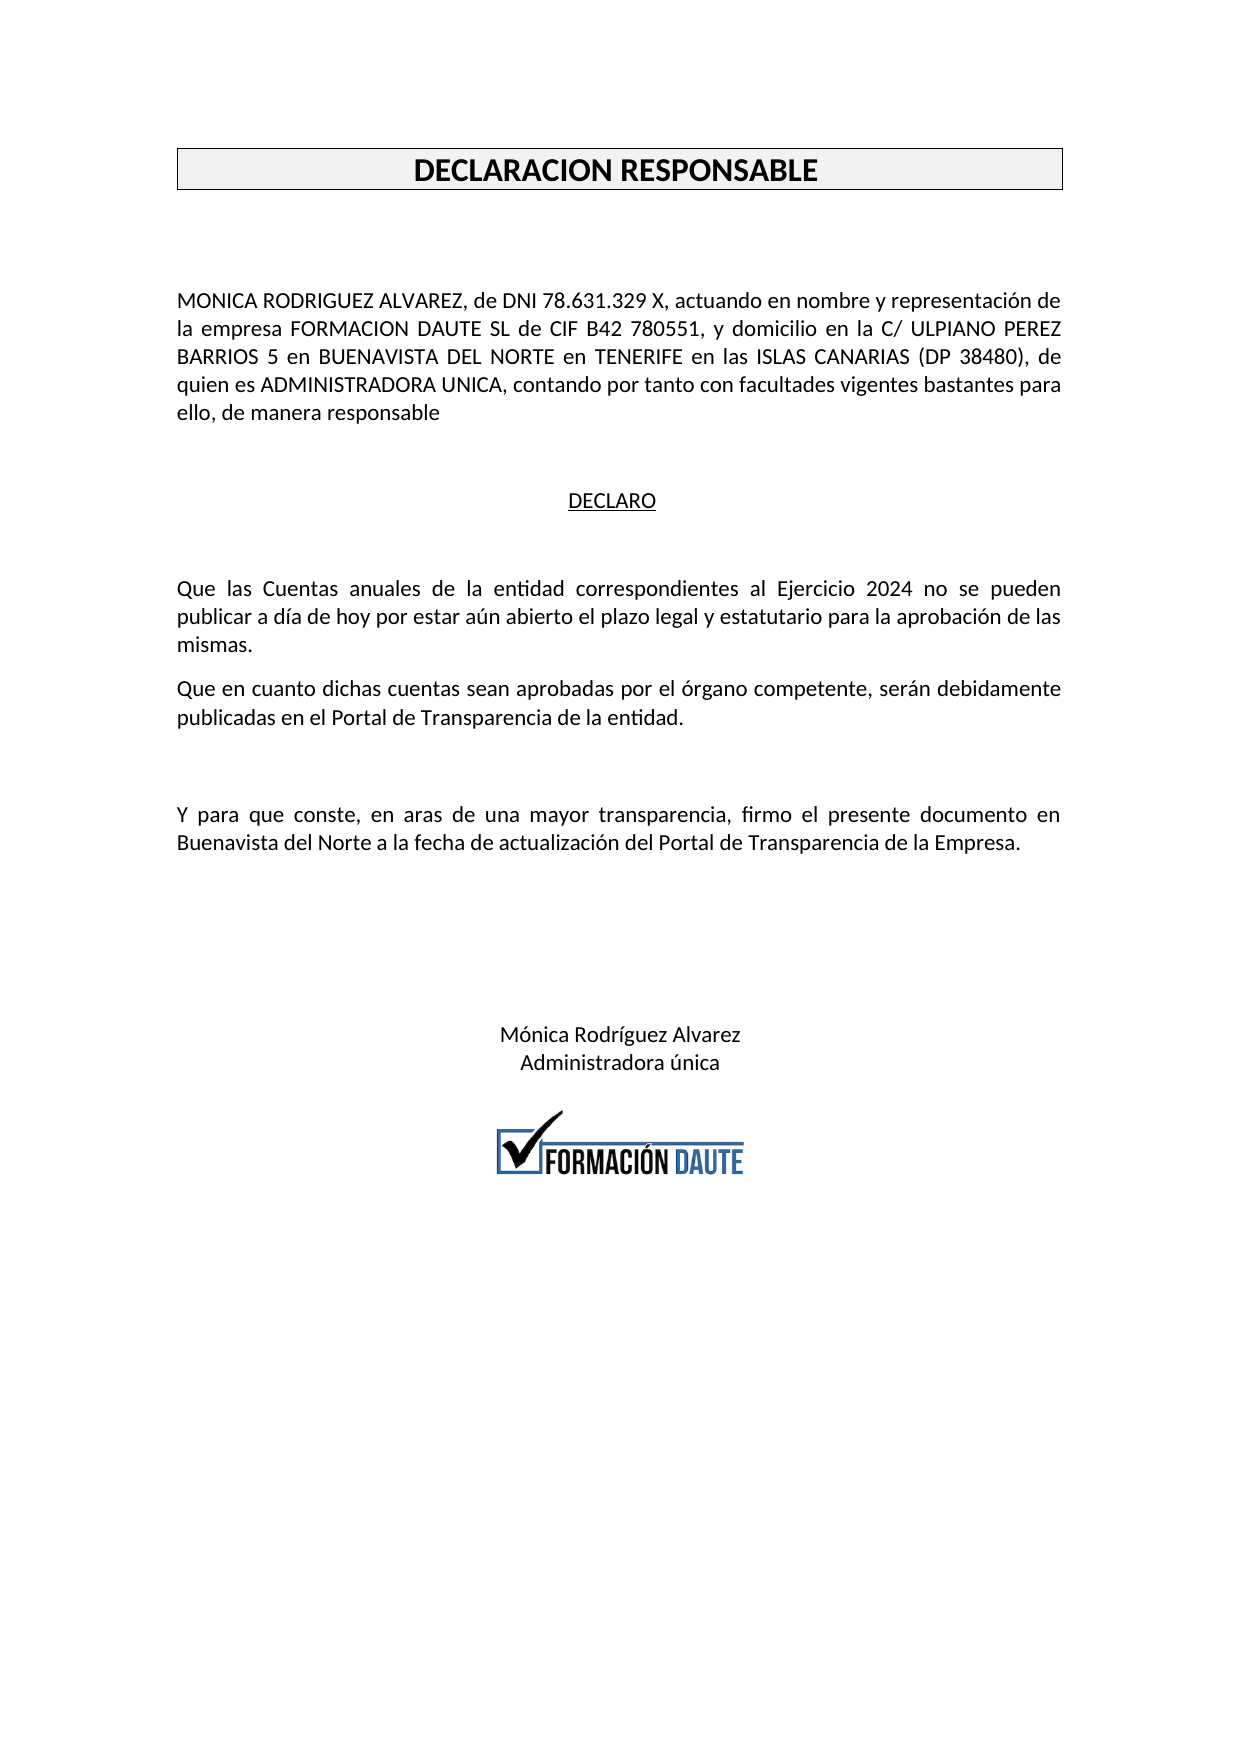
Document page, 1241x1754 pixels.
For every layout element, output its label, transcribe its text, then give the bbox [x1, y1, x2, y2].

text Que las Cuentas anuales de la entidad correspondientes al Ejercicio 2024 no se pueden publicar a día de hoy por estar aún abierto el plazo legal y estatutario para la aprobación de las mismas. [177, 574, 1063, 658]
text Administradora única [177, 1048, 1063, 1076]
text Mónica Rodríguez Alvarez [177, 1020, 1063, 1048]
text MONICA RODRIGUEZ ALVAREZ, de DNI 78.631.329 X, actuando en nombre y representación de la empresa FORMACION DAUTE SL de CIF B42 780551, y domicilio en la C/ ULPIANO PEREZ BARRIOS 5 en BUENAVISTA DEL NORTE en TENERIFE en las ISLAS CANARIAS (DP 38480), de quien es ADMINISTRADORA UNICA, contando por tanto con facultades vigentes bastantes para ello, de manera responsable [177, 286, 1063, 426]
text DECLARACION RESPONSABLE [178, 149, 1062, 189]
text DECLARO [177, 486, 1063, 514]
text Y para que conste, en aras de una mayor transparencia, firmo el presente documento en Buenavista del Norte a la fecha de actualización del Portal de Transparencia de la Empresa. [177, 800, 1063, 856]
text Que en cuanto dichas cuentas sean aprobadas por el órgano competente, serán debidamente publicadas en el Portal de Transparencia de la entidad. [177, 674, 1063, 731]
